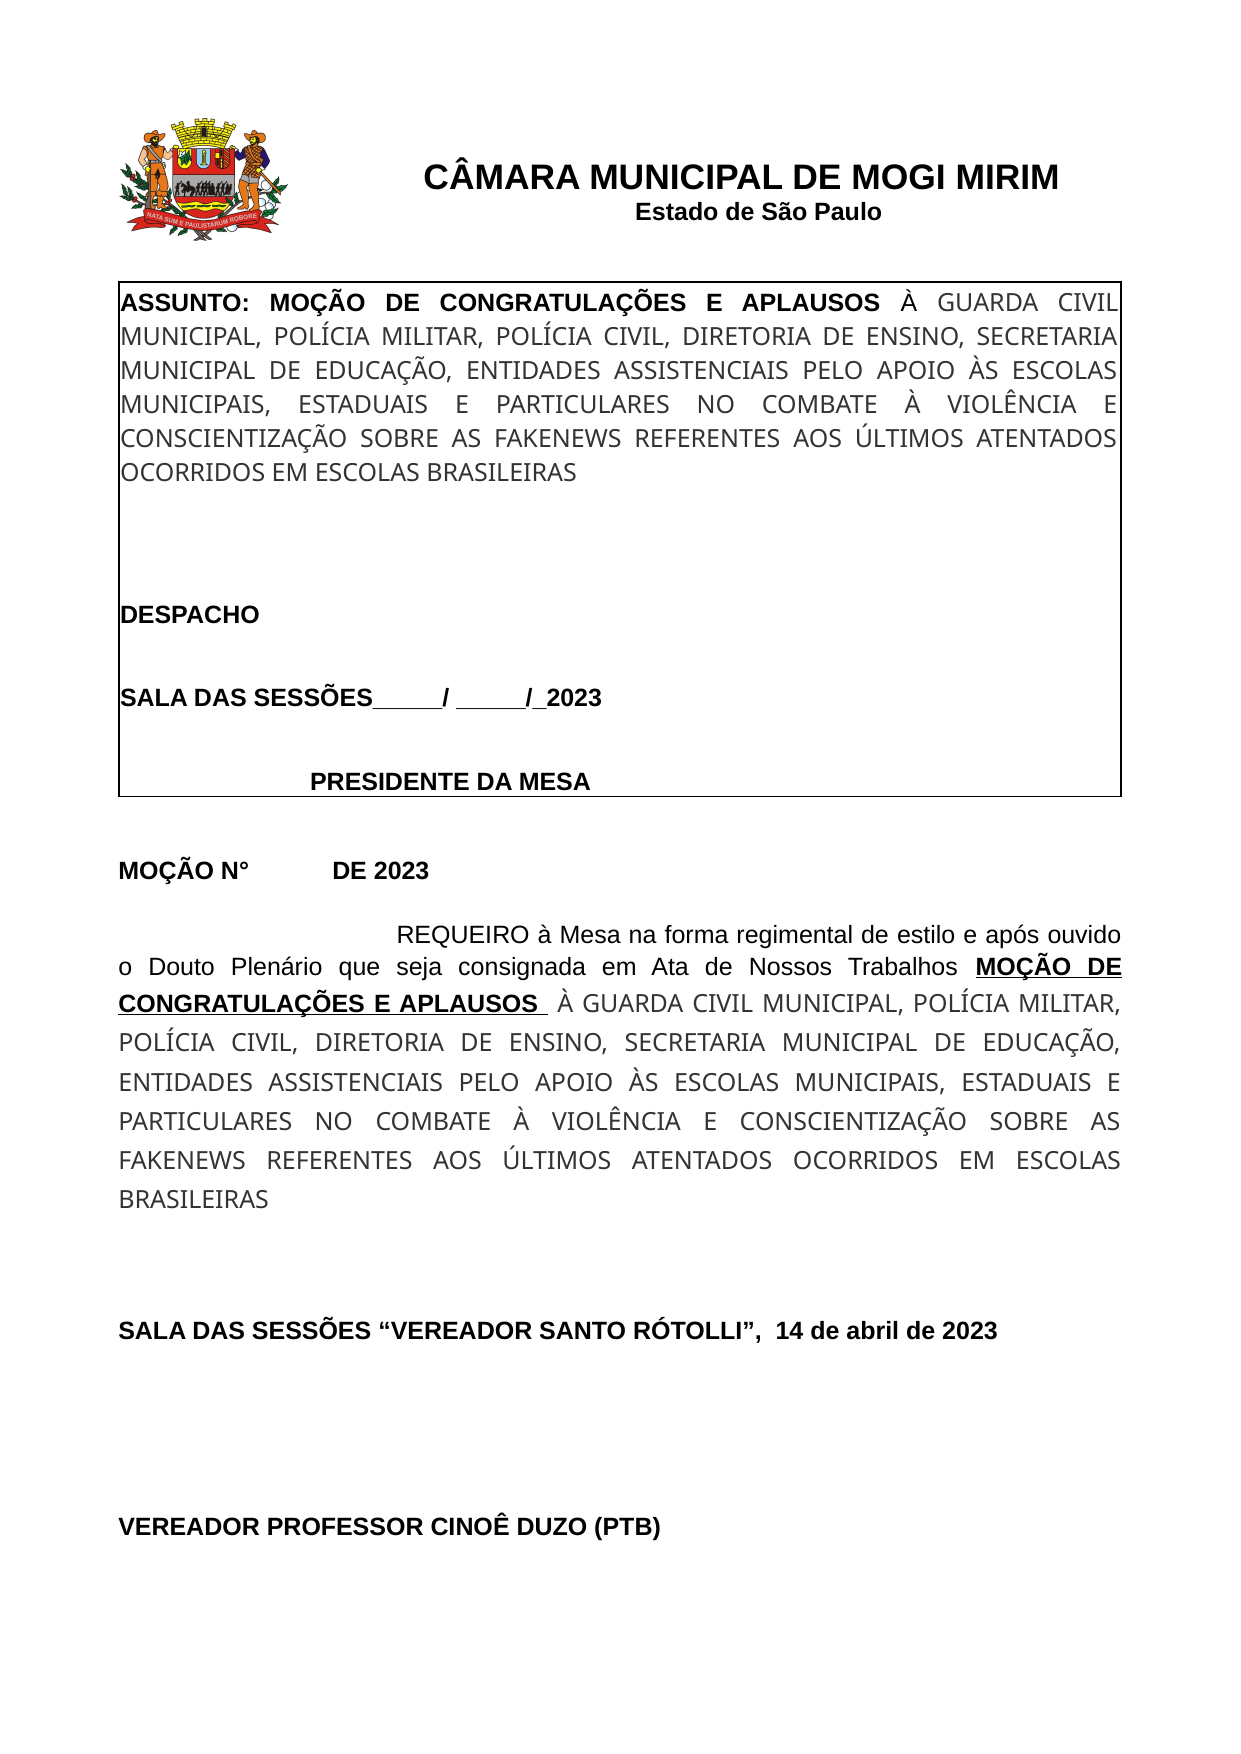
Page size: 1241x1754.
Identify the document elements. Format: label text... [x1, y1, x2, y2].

text SALA DAS SESSÕES “VEREADOR SANTO RÓTOLLI”, 14 de abril de 2023 [118, 1317, 1122, 1345]
text SALA DAS SESSÕES_____/ _____/_2023 [120, 681, 1120, 712]
picture [118, 118, 289, 241]
text Estado de São Paulo [289, 197, 1122, 225]
text VEREADOR PROFESSOR CINOÊ DUZO (PTB) [118, 1513, 1122, 1541]
text ASSUNTO: MOÇÃO DE CONGRATULAÇÕES E APLAUSOS À GUARDA CIVIL MUNICIPAL, POLÍCIA MILITAR, POLÍCIA CIVIL, DIRETORIA DE ENSINO, SECRETARIA MUNICIPAL DE EDUCAÇÃO, ENTIDADES ASSISTENCIAIS PELO APOIO ÀS ESCOLAS MUNICIPAIS, ESTADUAIS E PARTICULARES NO COMBATE À VIOLÊNCIA E CONSCIENTIZAÇÃO SOBRE AS FAKENEWS REFERENTES AOS ÚLTIMOS ATENTADOS OCORRIDOS EM ESCOLAS BRASILEIRAS [120, 283, 1120, 489]
text MOÇÃO N° DE 2023 [118, 857, 1122, 885]
text REQUEIRO à Mesa na forma regimental de estilo e após ouvido o Douto Plenário que seja consignada em Ata de Nossos Trabalhos MOÇÃO DE CONGRATULAÇÕES E APLAUSOS À GUARDA CIVIL MUNICIPAL, POLÍCIA MILITAR, POLÍCIA CIVIL, DIRETORIA DE ENSINO, SECRETARIA MUNICIPAL DE EDUCAÇÃO, ENTIDADES ASSISTENCIAIS PELO APOIO ÀS ESCOLAS MUNICIPAIS, ESTADUAIS E PARTICULARES NO COMBATE À VIOLÊNCIA E CONSCIENTIZAÇÃO SOBRE AS FAKENEWS REFERENTES AOS ÚLTIMOS ATENTADOS OCORRIDOS EM ESCOLAS BRASILEIRAS [118, 921, 1122, 1216]
table_header [354, 798, 886, 825]
text CÂMARA MUNICIPAL DE MOGI MIRIM [289, 158, 1122, 197]
text DESPACHO [120, 597, 1120, 629]
text PRESIDENTE DA MESA [120, 764, 1120, 796]
